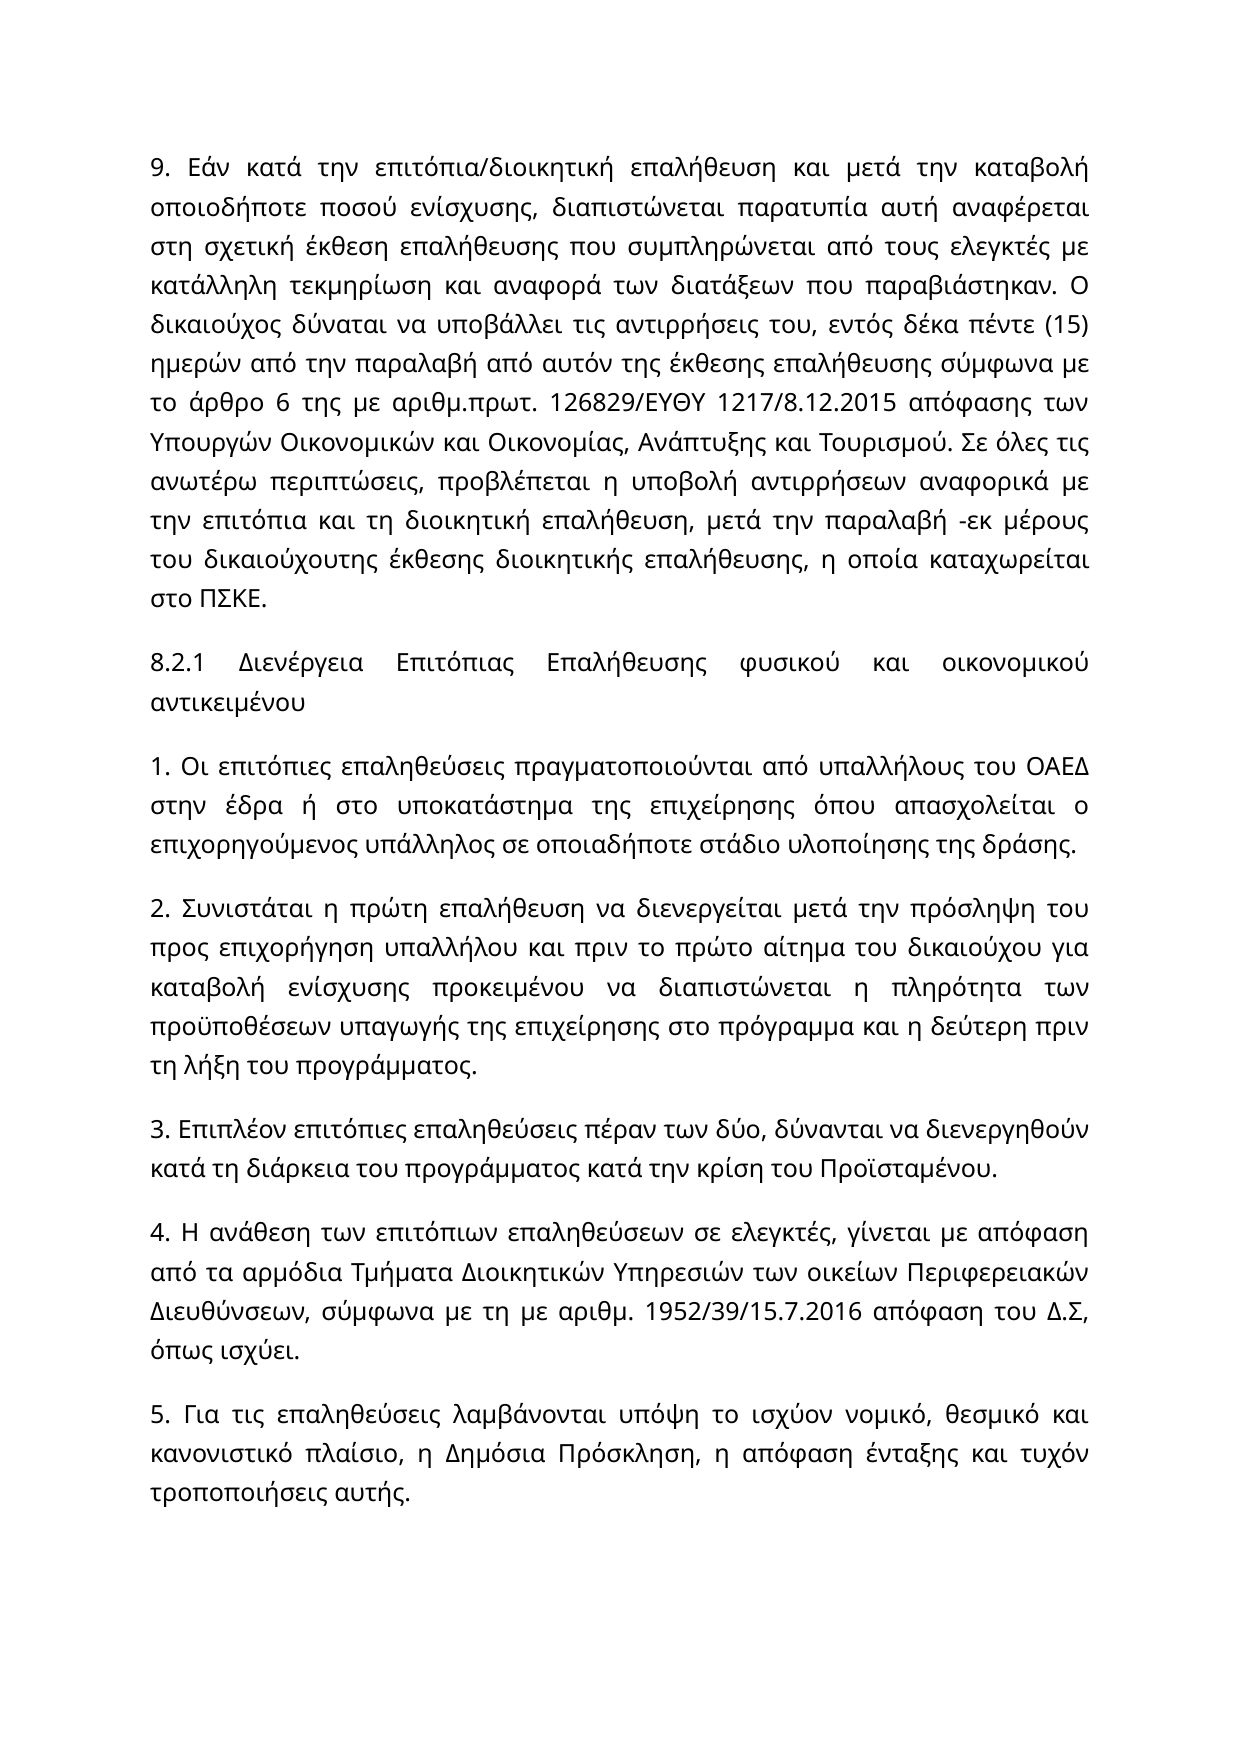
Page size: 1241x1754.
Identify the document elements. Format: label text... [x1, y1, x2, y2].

text 8.2.1 Διενέργεια Επιτόπιας Επαλήθευσης φυσικού και οικονομικού αντικειμένου [150, 645, 1090, 718]
text 3. Επιπλέον επιτόπιες επαληθεύσεις πέραν των δύο, δύνανται να διενεργηθούν κατά τη διάρκεια του προγράμματος κατά την κρίση του Προϊσταμένου. [150, 1112, 1090, 1185]
text 2. Συνιστάται η πρώτη επαλήθευση να διενεργείται μετά την πρόσληψη του προς επιχορήγηση υπαλλήλου και πριν το πρώτο αίτημα του δικαιούχου για καταβολή ενίσχυσης προκειμένου να διαπιστώνεται η πληρότητα των προϋποθέσεων υπαγωγής της επιχείρησης στο πρόγραμμα και η δεύτερη πριν τη λήξη του προγράμματος. [150, 891, 1090, 1082]
text 4. Η ανάθεση των επιτόπιων επαληθεύσεων σε ελεγκτές, γίνεται με απόφαση από τα αρμόδια Τμήματα Διοικητικών Υπηρεσιών των οικείων Περιφερειακών Διευθύνσεων, σύμφωνα με τη με αριθμ. 1952/39/15.7.2016 απόφαση του Δ.Σ, όπως ισχύει. [150, 1215, 1090, 1367]
text 9. Εάν κατά την επιτόπια/διοικητική επαλήθευση και μετά την καταβολή οποιοδήποτε ποσού ενίσχυσης, διαπιστώνεται παρατυπία αυτή αναφέρεται στη σχετική έκθεση επαλήθευσης που συμπληρώνεται από τους ελεγκτές με κατάλληλη τεκμηρίωση και αναφορά των διατάξεων που παραβιάστηκαν. Ο δικαιούχος δύναται να υποβάλλει τις αντιρρήσεις του, εντός δέκα πέντε (15) ημερών από την παραλαβή από αυτόν της έκθεσης επαλήθευσης σύμφωνα με το άρθρο 6 της με αριθμ.πρωτ. 126829/ΕΥΘΥ 1217/8.12.2015 απόφασης των Υπουργών Οικονομικών και Οικονομίας, Ανάπτυξης και Τουρισμού. Σε όλες τις ανωτέρω περιπτώσεις, προβλέπεται η υποβολή αντιρρήσεων αναφορικά με την επιτόπια και τη διοικητική επαλήθευση, μετά την παραλαβή -εκ μέρους του δικαιούχουτης έκθεσης διοικητικής επαλήθευσης, η οποία καταχωρείται στο ΠΣΚΕ. [150, 150, 1090, 615]
text 1. Οι επιτόπιες επαληθεύσεις πραγματοποιούνται από υπαλλήλους του ΟΑΕΔ στην έδρα ή στο υποκατάστημα της επιχείρησης όπου απασχολείται ο επιχορηγούμενος υπάλληλος σε οποιαδήποτε στάδιο υλοποίησης της δράσης. [150, 748, 1090, 861]
text 5. Για τις επαληθεύσεις λαμβάνονται υπόψη το ισχύον νομικό, θεσμικό και κανονιστικό πλαίσιο, η Δημόσια Πρόσκληση, η απόφαση ένταξης και τυχόν τροποποιήσεις αυτής. [150, 1397, 1090, 1509]
